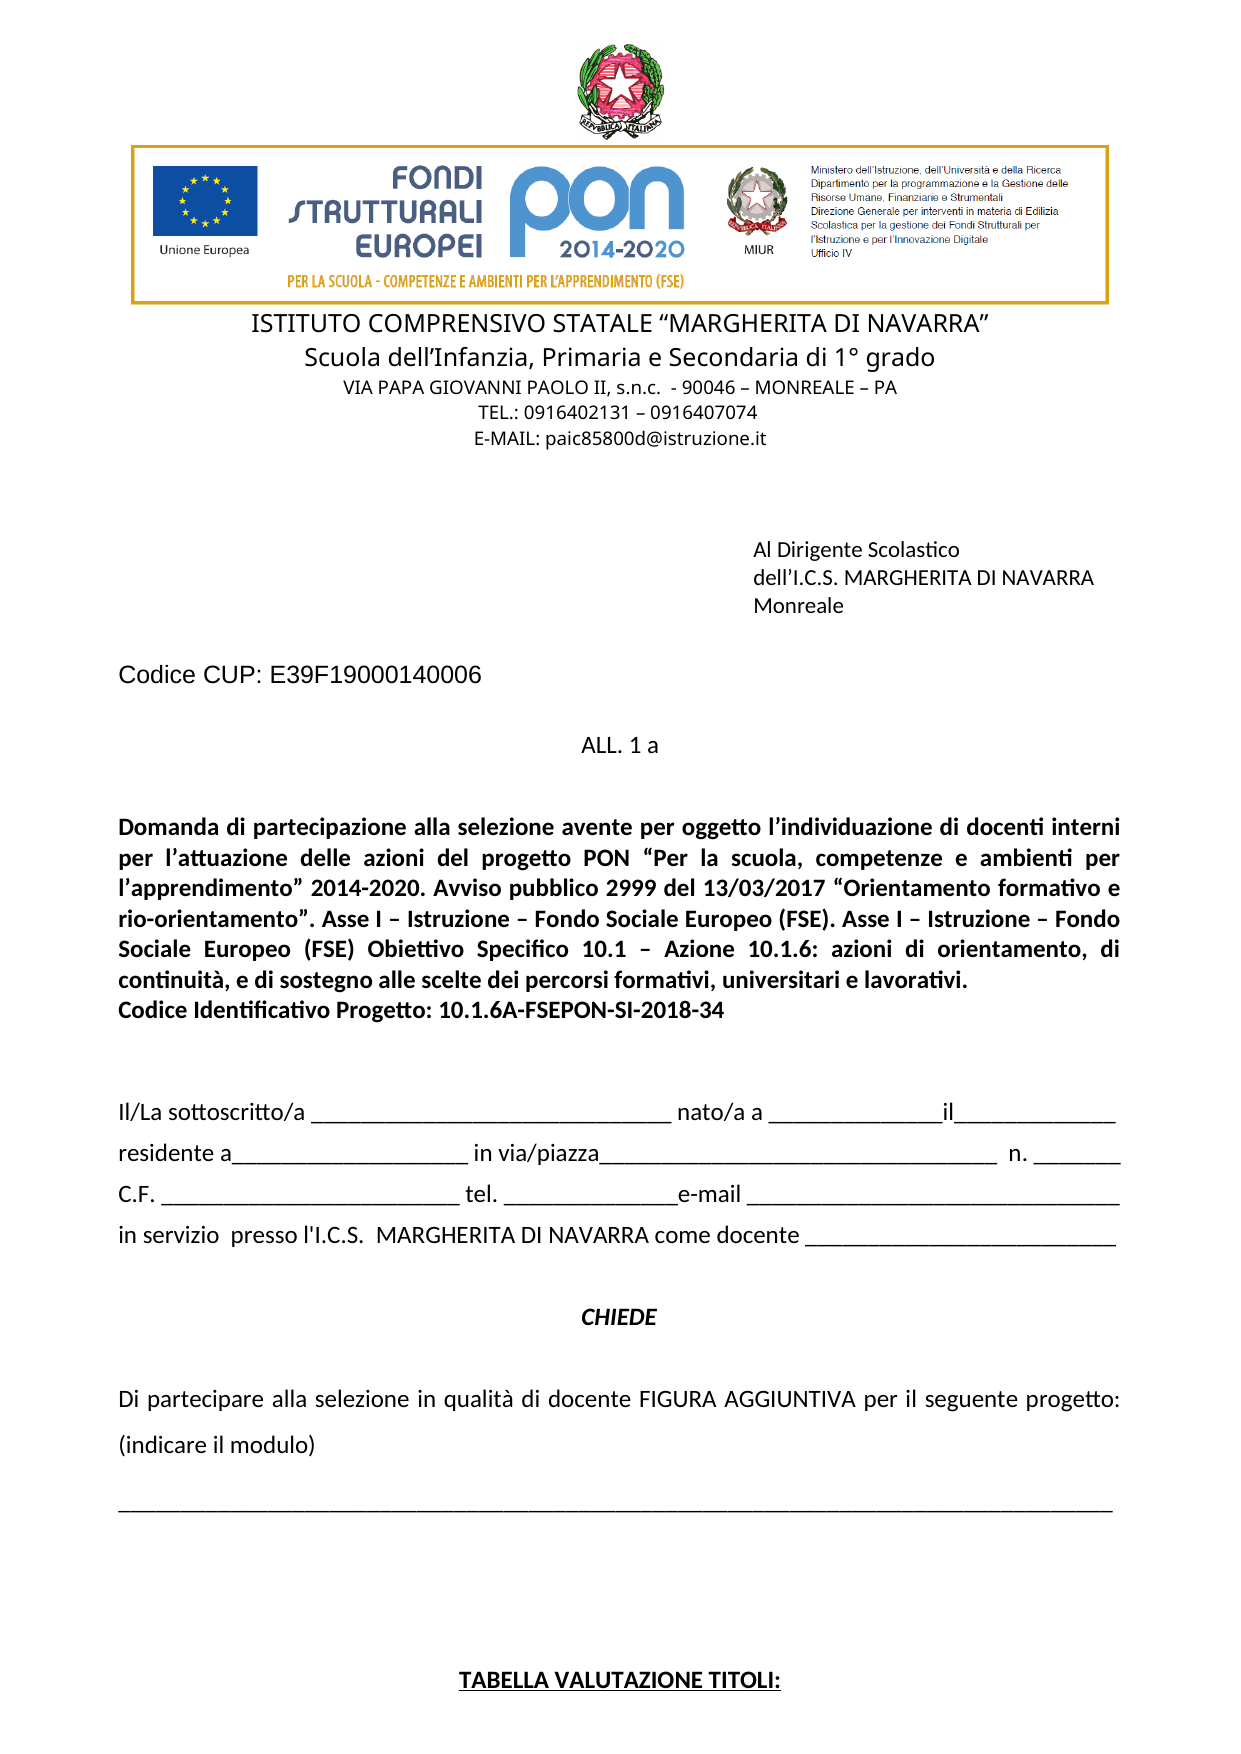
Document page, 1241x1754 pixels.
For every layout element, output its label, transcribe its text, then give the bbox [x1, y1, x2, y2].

text TABELLA VALUTAZIONE TITOLI: [118, 1664, 1122, 1694]
text E-MAIL: paic85800d@istruzione.it [118, 425, 1122, 451]
text Scuola dell’Infanzia, Primaria e Secondaria di 1° grado [118, 340, 1122, 374]
text residente a___________________ in via/piazza________________________________ n. _______ [118, 1137, 1122, 1168]
text in servizio presso l'I.C.S. MARGHERITA DI NAVARRA come docente _________________________ [118, 1219, 1122, 1250]
text Il/La sottoscritto/a _____________________________ nato/a a ______________il_____________ [118, 1096, 1122, 1127]
text ALL. 1 a [118, 729, 1122, 760]
text Codice CUP: E39F19000140006 [118, 660, 1122, 688]
text ________________________________________________________________________________ [118, 1485, 1122, 1515]
text Monreale [118, 591, 1122, 619]
text CHIEDE [118, 1301, 1122, 1332]
text Domanda di partecipazione alla selezione avente per oggetto l’individuazione di docenti interni per l’attuazione delle azioni del progetto PON “Per la scuola, competenze e ambienti per l’apprendimento” 2014-2020. Avviso pubblico 2999 del 13/03/2017 “Orientamento formativo e rio-orientamento”. Asse I – Istruzione – Fondo Sociale Europeo (FSE). Asse I – Istruzione – Fondo Sociale Europeo (FSE) Obiettivo Specifico 10.1 – Azione 10.1.6: azioni di orientamento, di continuità, e di sostegno alle scelte dei percorsi formativi, universitari e lavorativi. [118, 811, 1122, 994]
text Al Dirigente Scolastico [118, 535, 1122, 563]
text ISTITUTO COMPRENSIVO STATALE “MARGHERITA DI NAVARRA” [118, 306, 1122, 340]
text TEL.: 0916402131 – 0916407074 [118, 400, 1122, 425]
text VIA PAPA GIOVANNI PAOLO II, s.n.c. - 90046 – MONREALE – PA [118, 374, 1122, 400]
text Codice Identificativo Progetto: 10.1.6A-FSEPON-SI-2018-34 [118, 994, 1122, 1025]
text C.F. ________________________ tel. ______________e-mail ______________________________ [118, 1178, 1122, 1209]
text dell’I.C.S. MARGHERITA DI NAVARRA [118, 563, 1122, 591]
text Di partecipare alla selezione in qualità di docente FIGURA AGGIUNTIVA per il seguente progetto: (indicare il modulo) [118, 1383, 1122, 1459]
